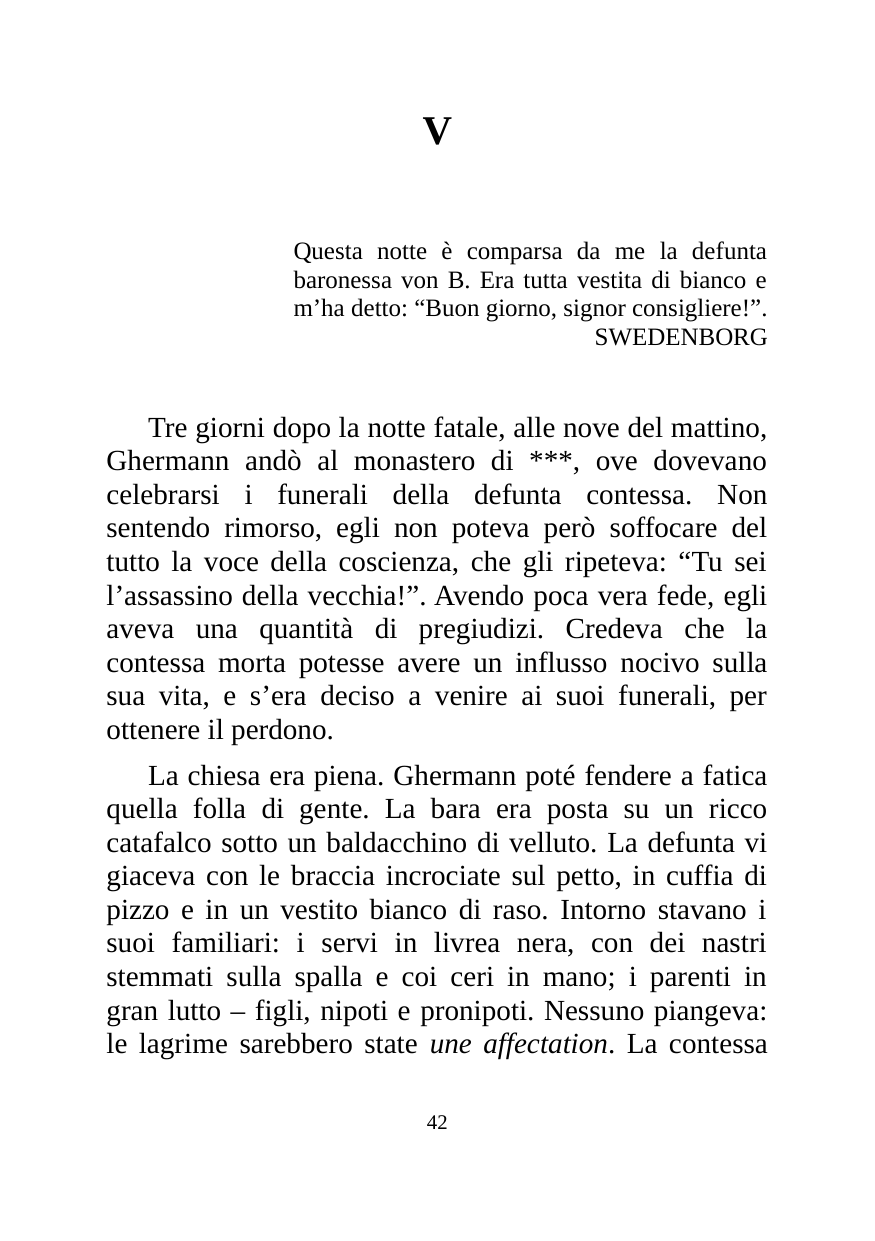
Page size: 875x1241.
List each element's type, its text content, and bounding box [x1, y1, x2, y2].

text SWEDENBORG [293, 322, 768, 351]
text La chiesa era piena. Ghermann poté fendere a fatica quella folla di gente. La bara era posta su un ricco catafalco sotto un baldacchino di velluto. La defunta vi giaceva con le braccia incrociate sul petto, in cuffia di pizzo e in un vestito bianco di raso. Intorno stavano i suoi familiari: i servi in livrea nera, con dei nastri stemmati sulla spalla e coi ceri in mano; i parenti in gran lutto – figli, nipoti e pronipoti. Nessuno piangeva: le lagrime sarebbero state une affectation. La contessa [106, 758, 768, 1060]
text Tre giorni dopo la notte fatale, alle nove del mattino, Ghermann andò al monastero di ***, ove dovevano celebrarsi i funerali della defunta contessa. Non sentendo rimorso, egli non poteva però soffocare del tutto la voce della coscienza, che gli ripeteva: “Tu sei l’assassino della vecchia!”. Avendo poca vera fede, egli aveva una quantità di pregiudizi. Credeva che la contessa morta potesse avere un influsso nocivo sulla sua vita, e s’era deciso a venire ai suoi funerali, per ottenere il perdono. [106, 410, 768, 745]
text Questa notte è comparsa da me la defunta baronessa von B. Era tutta vestita di bianco e m’ha detto: “Buon giorno, signor consigliere!”. [293, 236, 768, 322]
subtitle V [106, 106, 768, 153]
